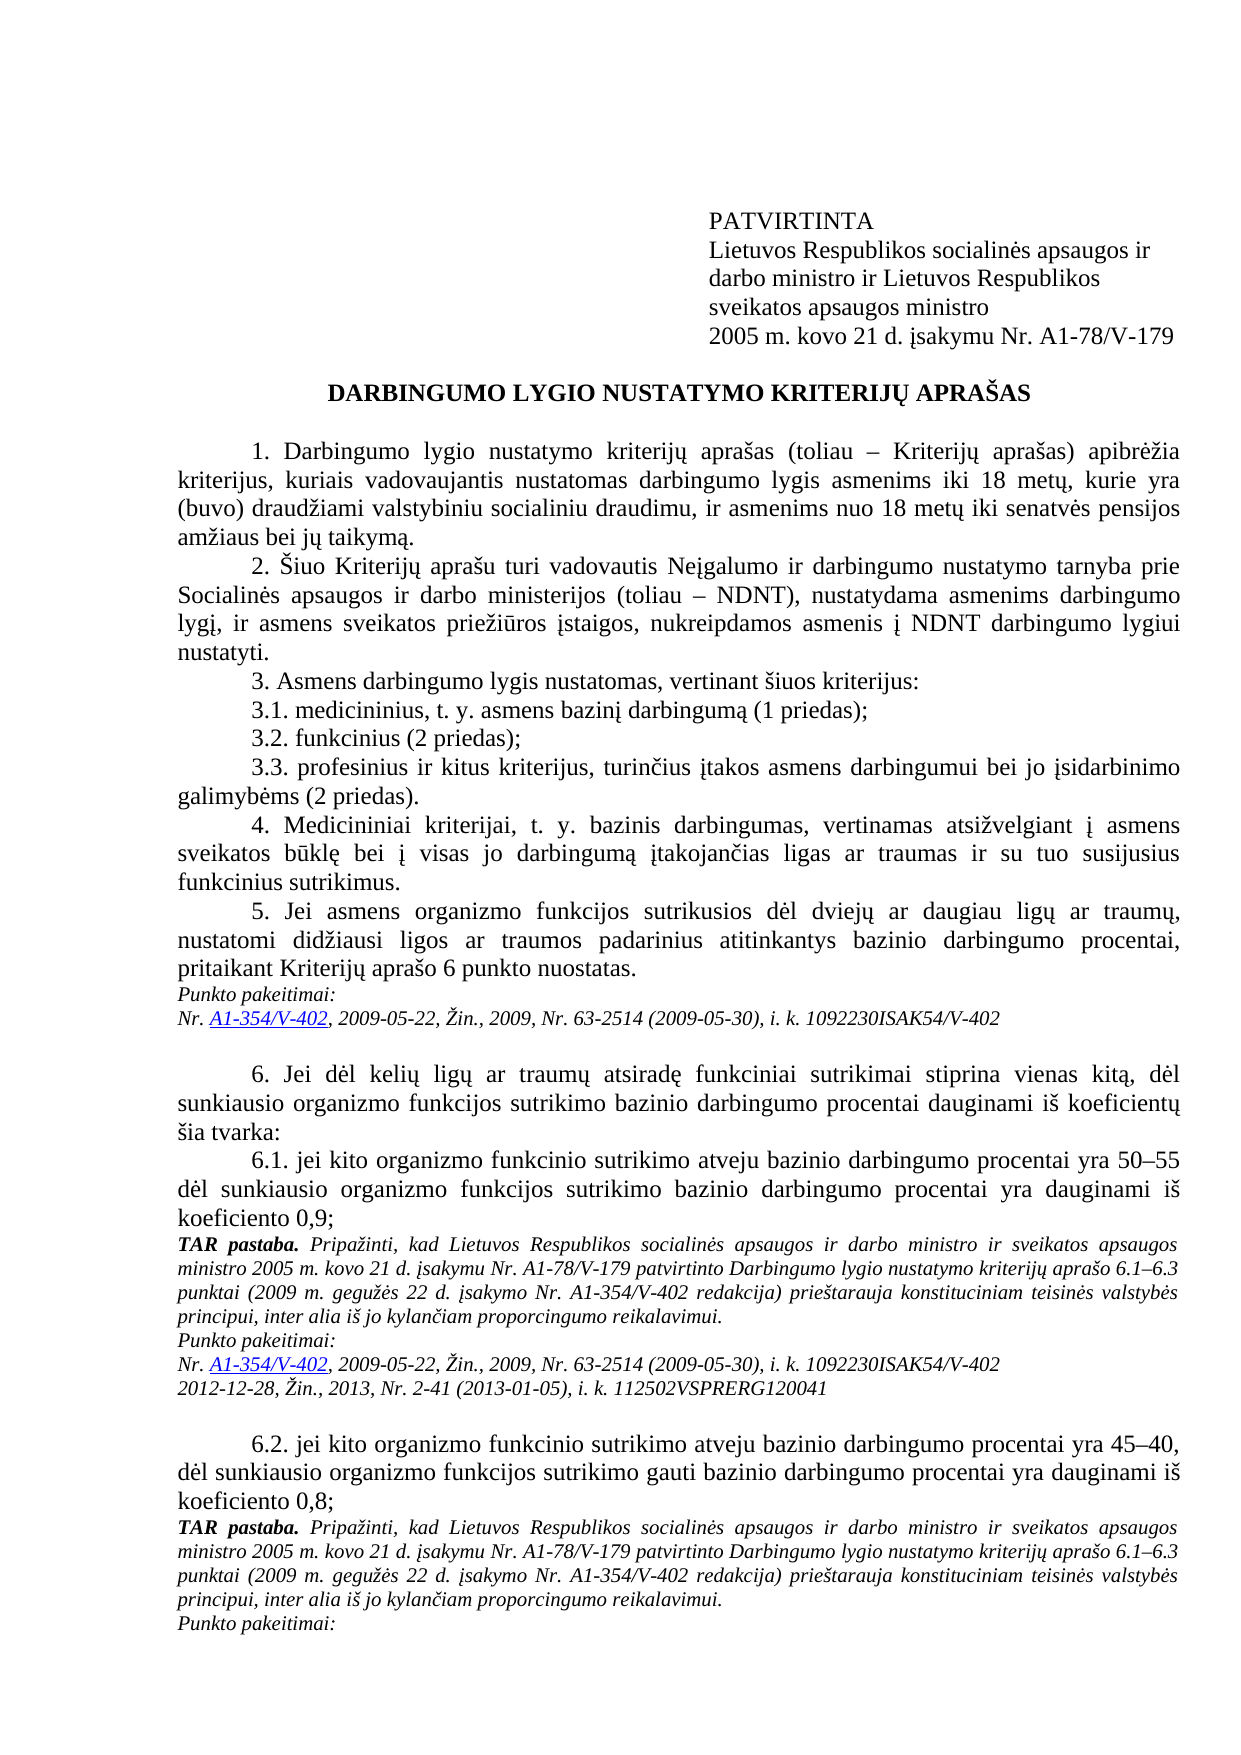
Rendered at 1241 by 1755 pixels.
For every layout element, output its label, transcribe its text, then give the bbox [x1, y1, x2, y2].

text 6.1. jei kito organizmo funkcinio sutrikimo atveju bazinio darbingumo procentai yra 50–55 dėl sunkiausio organizmo funkcijos sutrikimo bazinio darbingumo procentai yra dauginami iš koeficiento 0,9; [177, 1145, 1181, 1232]
text Punkto pakeitimai: [177, 1328, 1181, 1352]
text Nr. A1-354/V-402, 2009-05-22, Žin., 2009, Nr. 63-2514 (2009-05-30), i. k. 1092230ISAK54/V-402 [177, 1352, 1181, 1376]
text Punkto pakeitimai: [177, 1611, 1181, 1635]
text 2012-12-28, Žin., 2013, Nr. 2-41 (2013-01-05), i. k. 112502VSPRERG120041 [177, 1376, 1181, 1400]
text 3. Asmens darbingumo lygis nustatomas, vertinant šiuos kriterijus: [177, 666, 1181, 695]
text 3.3. profesinius ir kitus kriterijus, turinčius įtakos asmens darbingumui bei jo įsidarbinimo galimybėms (2 priedas). [177, 752, 1181, 810]
text TAR pastaba. Pripažinti, kad Lietuvos Respublikos socialinės apsaugos ir darbo ministro ir sveikatos apsaugos ministro 2005 m. kovo 21 d. įsakymu Nr. A1-78/V-179 patvirtinto Darbingumo lygio nustatymo kriterijų aprašo 6.1–6.3 punktai (2009 m. gegužės 22 d. įsakymo Nr. A1-354/V-402 redakcija) prieštarauja konstituciniam teisinės valstybės principui, inter alia iš jo kylančiam proporcingumo reikalavimui. [177, 1515, 1181, 1611]
text 6. Jei dėl kelių ligų ar traumų atsiradę funkciniai sutrikimai stiprina vienas kitą, dėl sunkiausio organizmo funkcijos sutrikimo bazinio darbingumo procentai dauginami iš koeficientų šia tvarka: [177, 1059, 1181, 1145]
text 5. Jei asmens organizmo funkcijos sutrikusios dėl dviejų ar daugiau ligų ar traumų, nustatomi didžiausi ligos ar traumos padarinius atitinkantys bazinio darbingumo procentai, pritaikant Kriterijų aprašo 6 punkto nuostatas. [177, 896, 1181, 982]
text TAR pastaba. Pripažinti, kad Lietuvos Respublikos socialinės apsaugos ir darbo ministro ir sveikatos apsaugos ministro 2005 m. kovo 21 d. įsakymu Nr. A1-78/V-179 patvirtinto Darbingumo lygio nustatymo kriterijų aprašo 6.1–6.3 punktai (2009 m. gegužės 22 d. įsakymo Nr. A1-354/V-402 redakcija) prieštarauja konstituciniam teisinės valstybės principui, inter alia iš jo kylančiam proporcingumo reikalavimui. [177, 1232, 1181, 1328]
text 4. Medicininiai kriterijai, t. y. bazinis darbingumas, vertinamas atsižvelgiant į asmens sveikatos būklę bei į visas jo darbingumą įtakojančias ligas ar traumas ir su tuo susijusius funkcinius sutrikimus. [177, 810, 1181, 896]
text Punkto pakeitimai: [177, 982, 1181, 1006]
text Lietuvos Respublikos socialinės apsaugos ir [177, 235, 1181, 263]
text 2. Šiuo Kriterijų aprašu turi vadovautis Neįgalumo ir darbingumo nustatymo tarnyba prie Socialinės apsaugos ir darbo ministerijos (toliau – NDNT), nustatydama asmenims darbingumo lygį, ir asmens sveikatos priežiūros įstaigos, nukreipdamos asmenis į NDNT darbingumo lygiui nustatyti. [177, 551, 1181, 666]
text darbo ministro ir Lietuvos Respublikos [177, 263, 1181, 292]
text 3.2. funkcinius (2 priedas); [177, 723, 1181, 752]
text sveikatos apsaugos ministro [177, 292, 1181, 321]
text PATVIRTINTA [177, 206, 1181, 235]
text 6.2. jei kito organizmo funkcinio sutrikimo atveju bazinio darbingumo procentai yra 45–40, dėl sunkiausio organizmo funkcijos sutrikimo gauti bazinio darbingumo procentai yra dauginami iš koeficiento 0,8; [177, 1429, 1181, 1515]
text 1. Darbingumo lygio nustatymo kriterijų aprašas (toliau – Kriterijų aprašas) apibrėžia kriterijus, kuriais vadovaujantis nustatomas darbingumo lygis asmenims iki 18 metų, kurie yra (buvo) draudžiami valstybiniu socialiniu draudimu, ir asmenims nuo 18 metų iki senatvės pensijos amžiaus bei jų taikymą. [177, 436, 1181, 551]
text Nr. A1-354/V-402, 2009-05-22, Žin., 2009, Nr. 63-2514 (2009-05-30), i. k. 1092230ISAK54/V-402 [177, 1006, 1181, 1030]
text DARBINGUMO LYGIO NUSTATYMO KRITERIJŲ APRAŠAS [177, 378, 1181, 407]
text 3.1. medicininius, t. y. asmens bazinį darbingumą (1 priedas); [177, 695, 1181, 723]
text 2005 m. kovo 21 d. įsakymu Nr. A1-78/V-179 [177, 321, 1181, 350]
